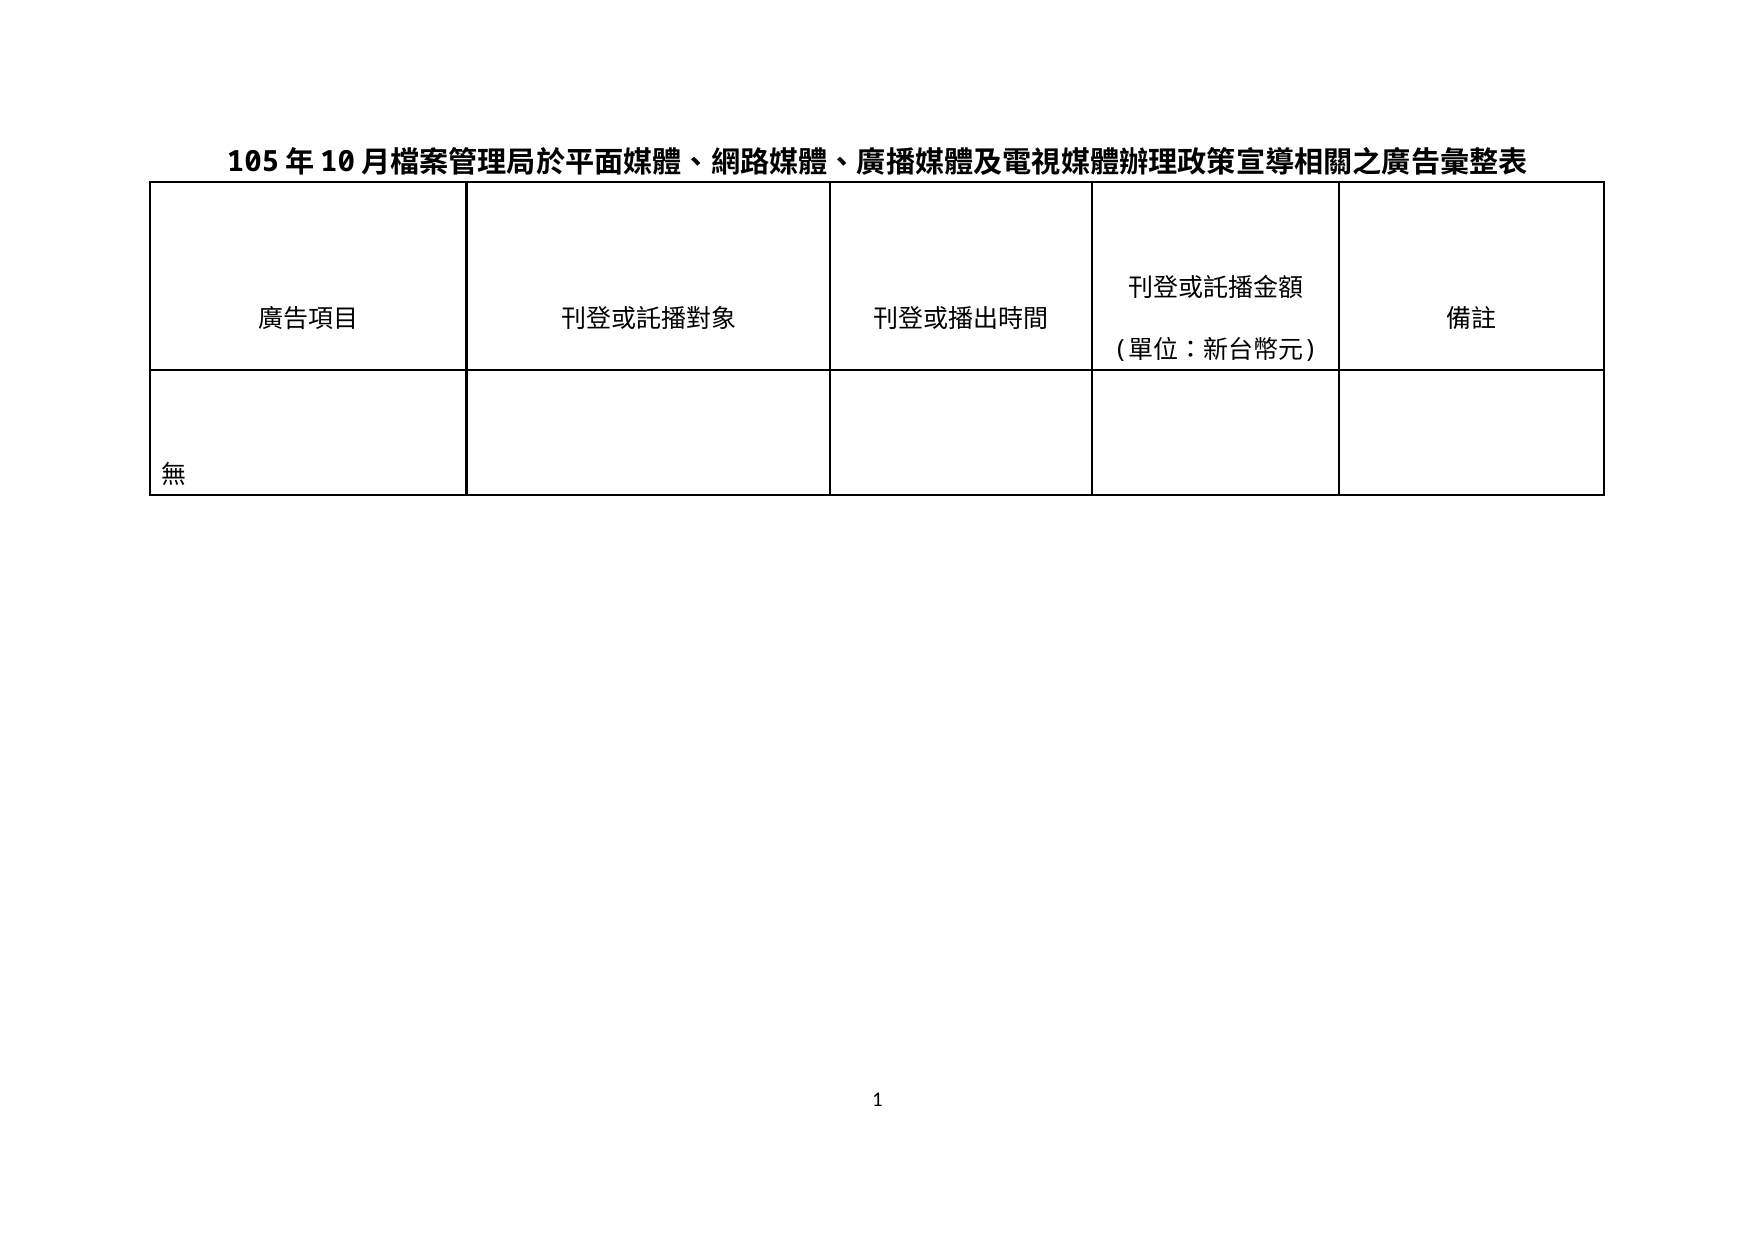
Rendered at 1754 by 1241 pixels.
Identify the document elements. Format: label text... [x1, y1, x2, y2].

table_cell [1340, 371, 1603, 493]
table_cell [831, 371, 1091, 493]
text 105年10月檔案管理局於平面媒體、網路媒體、廣播媒體及電視媒體辦理政策宣導相關之廣告彙整表 [150, 118, 1604, 181]
table_header 刊登或託播金額 (單位：新台幣元) [1093, 183, 1338, 368]
table_header 刊登或播出時間 [831, 183, 1091, 368]
table_cell [468, 371, 829, 493]
table_header 備註 [1340, 183, 1603, 368]
table_cell [1093, 371, 1338, 493]
table_cell 無 [151, 371, 465, 493]
table_header 廣告項目 [151, 183, 465, 368]
table_header 刊登或託播對象 [468, 183, 829, 368]
